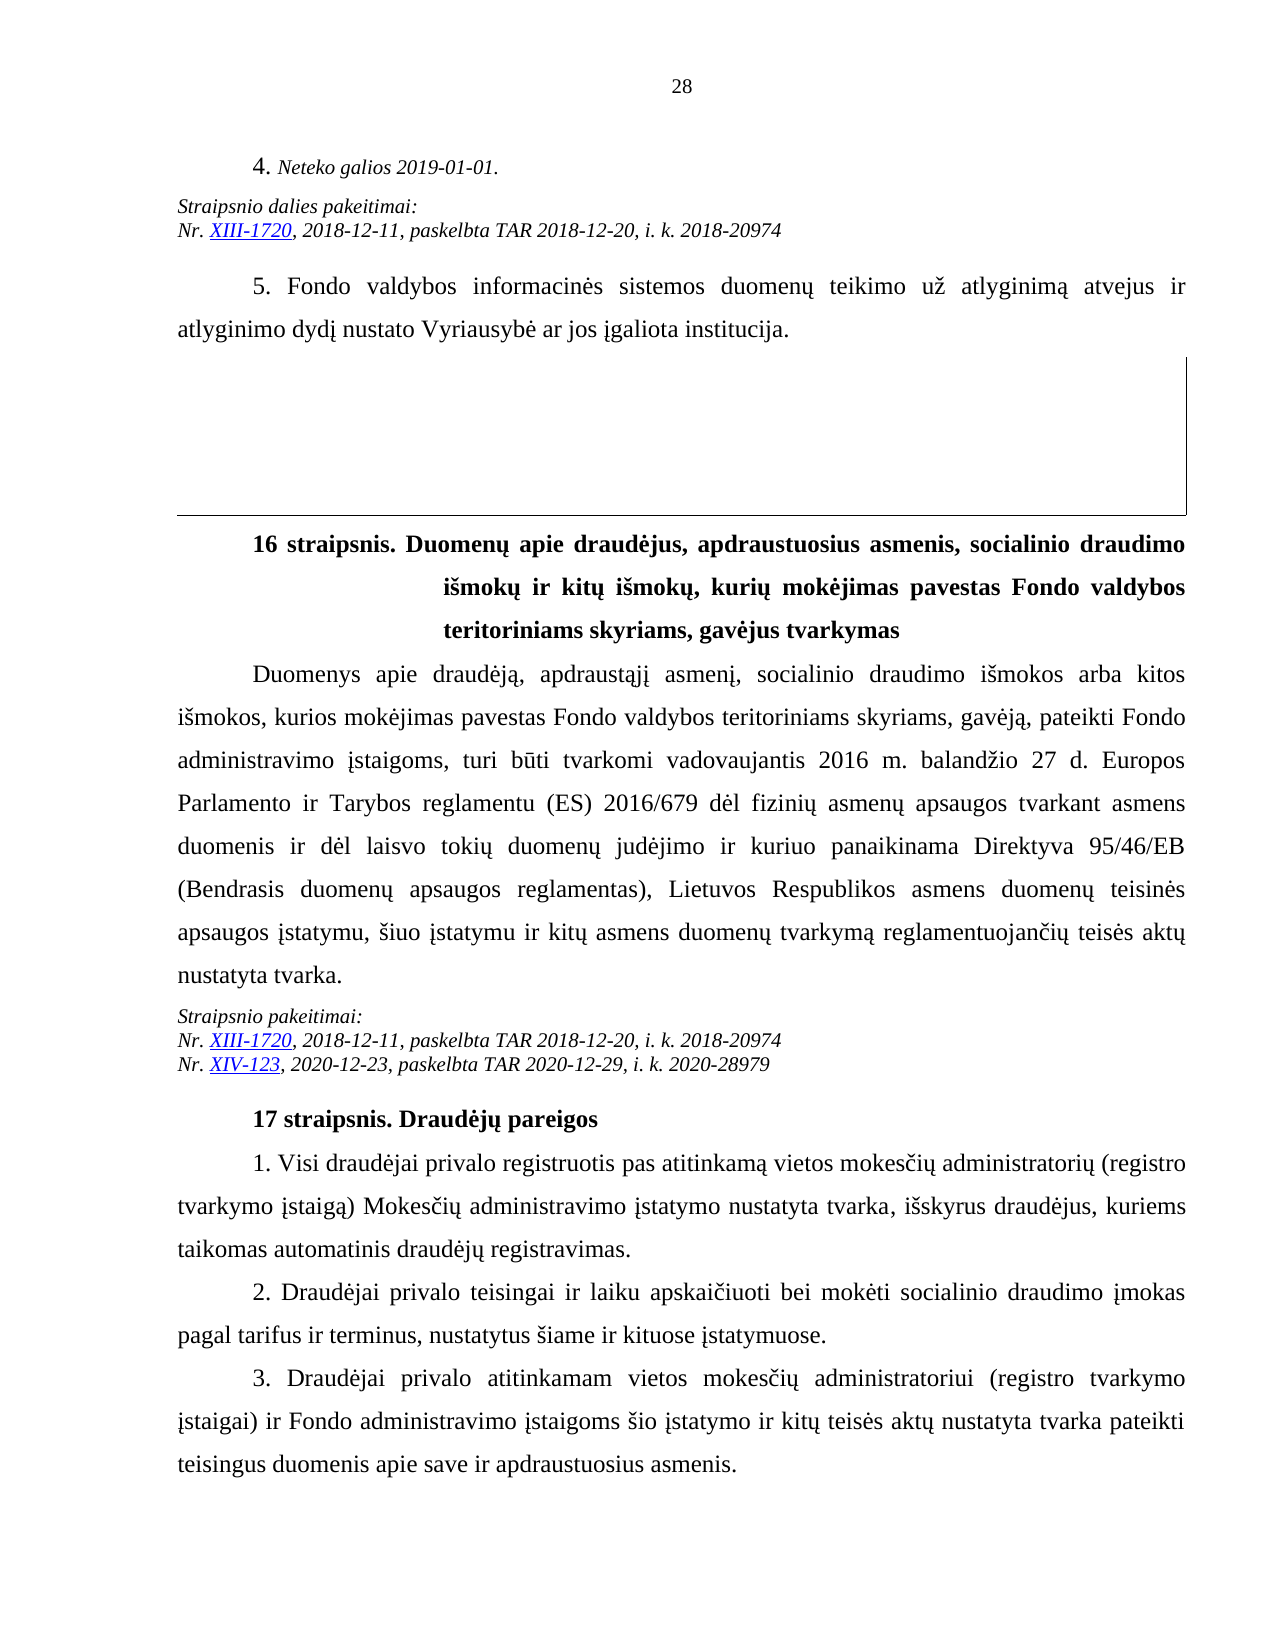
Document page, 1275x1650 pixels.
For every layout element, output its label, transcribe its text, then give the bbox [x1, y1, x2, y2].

text Duomenys apie draudėją, apdraustąjį asmenį, socialinio draudimo išmokos arba kitos išmokos, kurios mokėjimas pavestas Fondo valdybos teritoriniams skyriams, gavėją, pateikti Fondo administravimo įstaigoms, turi būti tvarkomi vadovaujantis 2016 m. balandžio 27 d. Europos Parlamento ir Tarybos reglamentu (ES) 2016/679 dėl fizinių asmenų apsaugos tvarkant asmens duomenis ir dėl laisvo tokių duomenų judėjimo ir kuriuo panaikinama Direktyva 95/46/EB (Bendrasis duomenų apsaugos reglamentas), Lietuvos Respublikos asmens duomenų teisinės apsaugos įstatymu, šiuo įstatymu ir kitų asmens duomenų tvarkymą reglamentuojančių teisės aktų nustatyta tvarka. [177, 659, 1186, 989]
text 5. Fondo valdybos informacinės sistemos duomenų teikimo už atlyginimą atvejus ir atlyginimo dydį nustato Vyriausybė ar jos įgaliota institucija. [177, 271, 1186, 343]
text Nr. XIV-123, 2020-12-23, paskelbta TAR 2020-12-29, i. k. 2020-28979 [177, 1052, 1186, 1076]
text 17 straipsnis. Draudėjų pareigos [177, 1104, 1186, 1133]
text 2. Draudėjai privalo teisingai ir laiku apskaičiuoti bei mokėti socialinio draudimo įmokas pagal tarifus ir terminus, nustatytus šiame ir kituose įstatymuose. [177, 1277, 1186, 1349]
text Nr. XIII-1720, 2018-12-11, paskelbta TAR 2018-12-20, i. k. 2018-20974 [177, 1028, 1186, 1052]
text Straipsnio dalies pakeitimai: [177, 194, 1186, 218]
text Straipsnio pakeitimai: [177, 1004, 1186, 1028]
text Nr. XIII-1720, 2018-12-11, paskelbta TAR 2018-12-20, i. k. 2018-20974 [177, 218, 1186, 242]
text 1. Visi draudėjai privalo registruotis pas atitinkamą vietos mokesčių administratorių (registro tvarkymo įstaigą) Mokesčių administravimo įstatymo nustatyta tvarka, išskyrus draudėjus, kuriems taikomas automatinis draudėjų registravimas. [177, 1148, 1186, 1263]
text 16 straipsnis. Duomenų apie draudėjus, apdraustuosius asmenis, socialinio draudimo išmokų ir kitų išmokų, kurių mokėjimas pavestas Fondo valdybos teritoriniams skyriams, gavėjus tvarkymas [252, 529, 1186, 644]
text 3. Draudėjai privalo atitinkamam vietos mokesčių administratoriui (registro tvarkymo įstaigai) ir Fondo administravimo įstaigoms šio įstatymo ir kitų teisės aktų nustatyta tvarka pateikti teisingus duomenis apie save ir apdraustuosius asmenis. [177, 1363, 1186, 1478]
text 4. Neteko galios 2019-01-01. [177, 151, 1186, 179]
